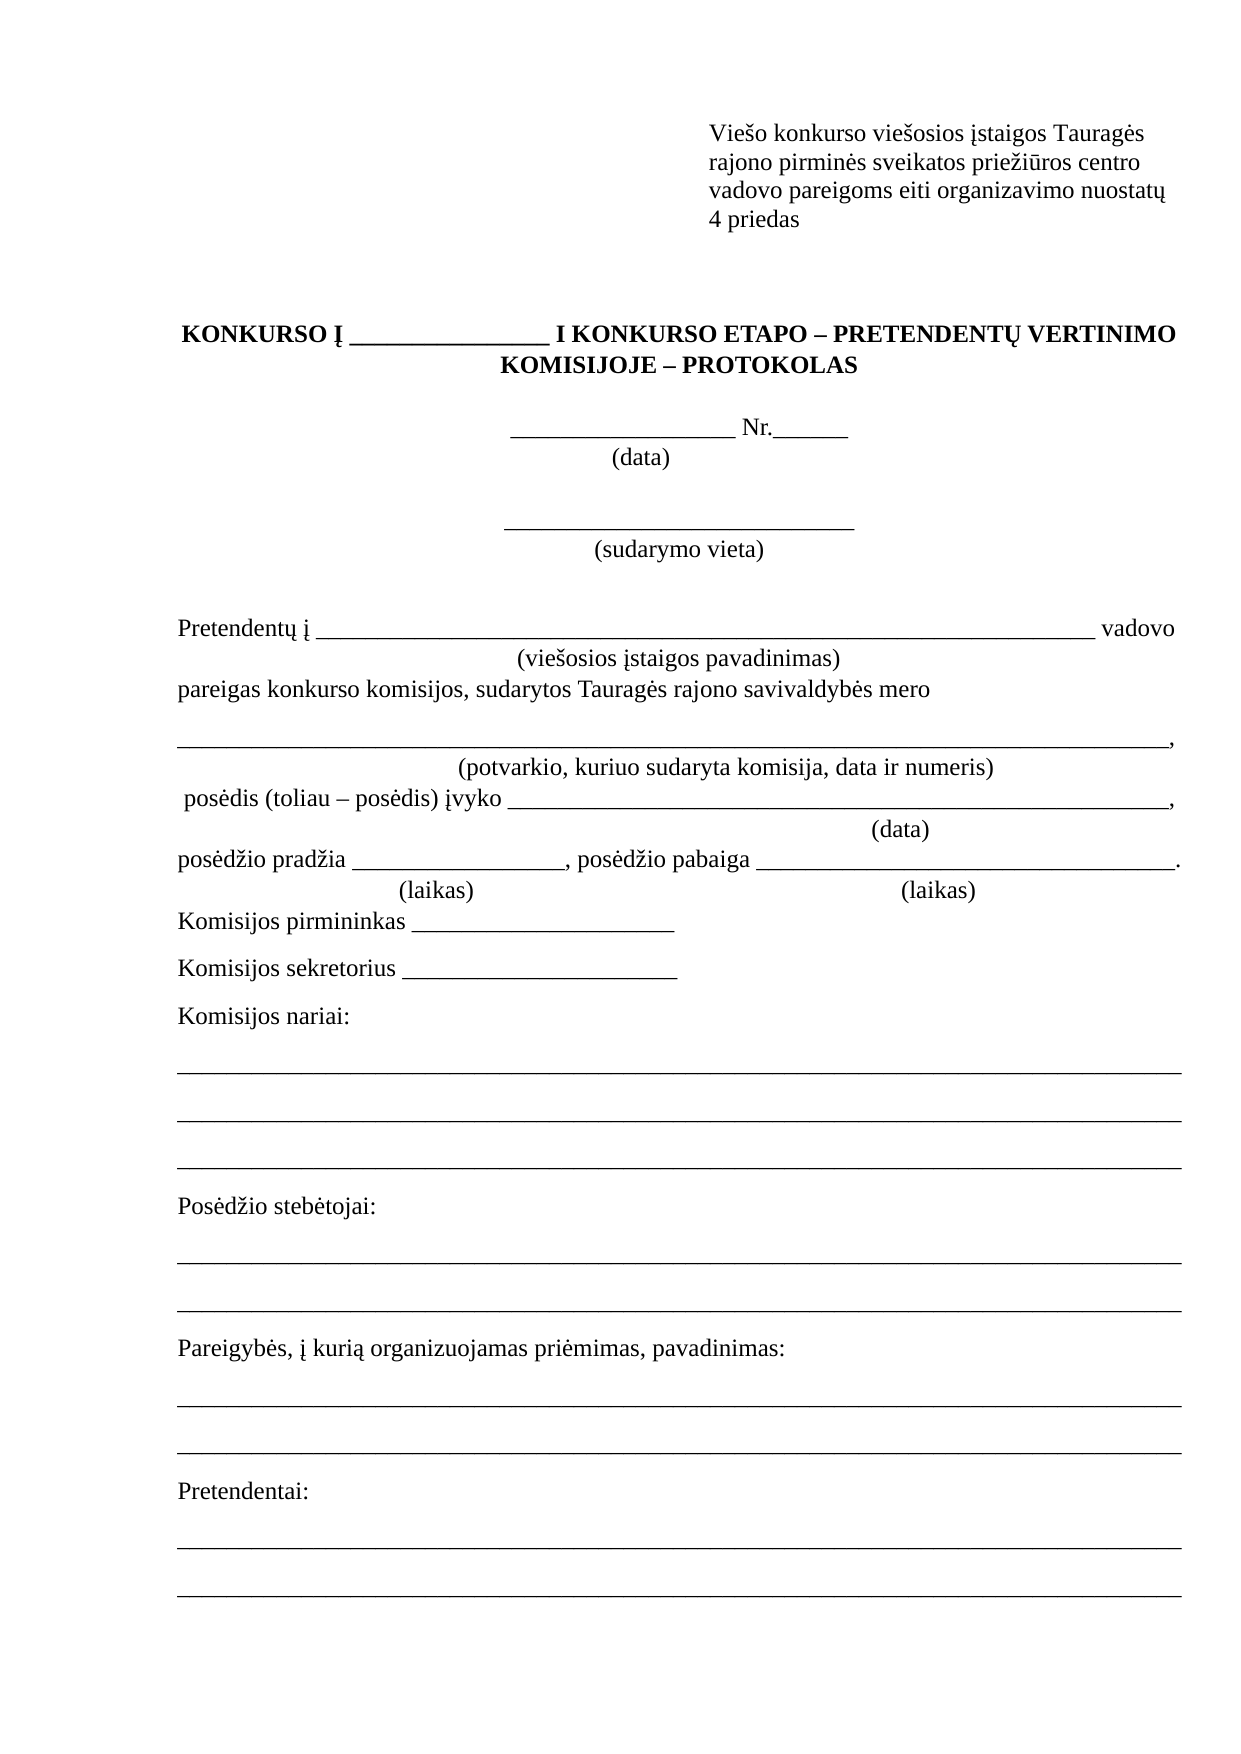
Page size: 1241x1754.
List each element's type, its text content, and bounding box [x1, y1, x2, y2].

text (laikas) (laikas) [177, 875, 1181, 904]
text (data) [177, 814, 1181, 843]
text posėdžio pradžia _________________, posėdžio pabaiga . [177, 844, 1181, 873]
text KONKURSO Į ________________ I KONKURSO ETAPO – PRETENDENTŲ VERTINIMO KOMISIJOJE – PROTOKOLAS [177, 319, 1181, 379]
text Viešo konkurso viešosios įstaigos Tauragės [177, 118, 1181, 147]
text Pretendentai: [177, 1476, 1181, 1505]
text Pareigybės, į kurią organizuojamas priėmimas, pavadinimas: [177, 1333, 1181, 1362]
text Posėdžio stebėtojai: [177, 1191, 1181, 1220]
text vadovo pareigoms eiti organizavimo nuostatų [177, 176, 1181, 204]
text posėdis (toliau – posėdis) įvyko , [177, 783, 1181, 812]
text rajono pirminės sveikatos priežiūros centro [177, 147, 1181, 176]
text , [177, 722, 1181, 750]
text (sudarymo vieta) [177, 534, 1181, 563]
text (potvarkio, kuriuo sudaryta komisija, data ir numeris) [177, 752, 1181, 781]
text Komisijos pirmininkas _____________________ [177, 906, 1181, 935]
text Komisijos sekretorius ______________________ [177, 953, 1181, 982]
text (viešosios įstaigos pavadinimas) [177, 643, 1019, 672]
text Komisijos nariai: [177, 1001, 1181, 1030]
text Pretendentų į vadovo [177, 613, 1181, 641]
text ____________________________ [177, 504, 1181, 532]
text pareigas konkurso komisijos, sudarytos Tauragės rajono savivaldybės mero [177, 674, 1181, 703]
text (data) [177, 442, 1181, 471]
text __________________ Nr.______ [177, 412, 1181, 440]
text 4 priedas [177, 204, 1181, 233]
